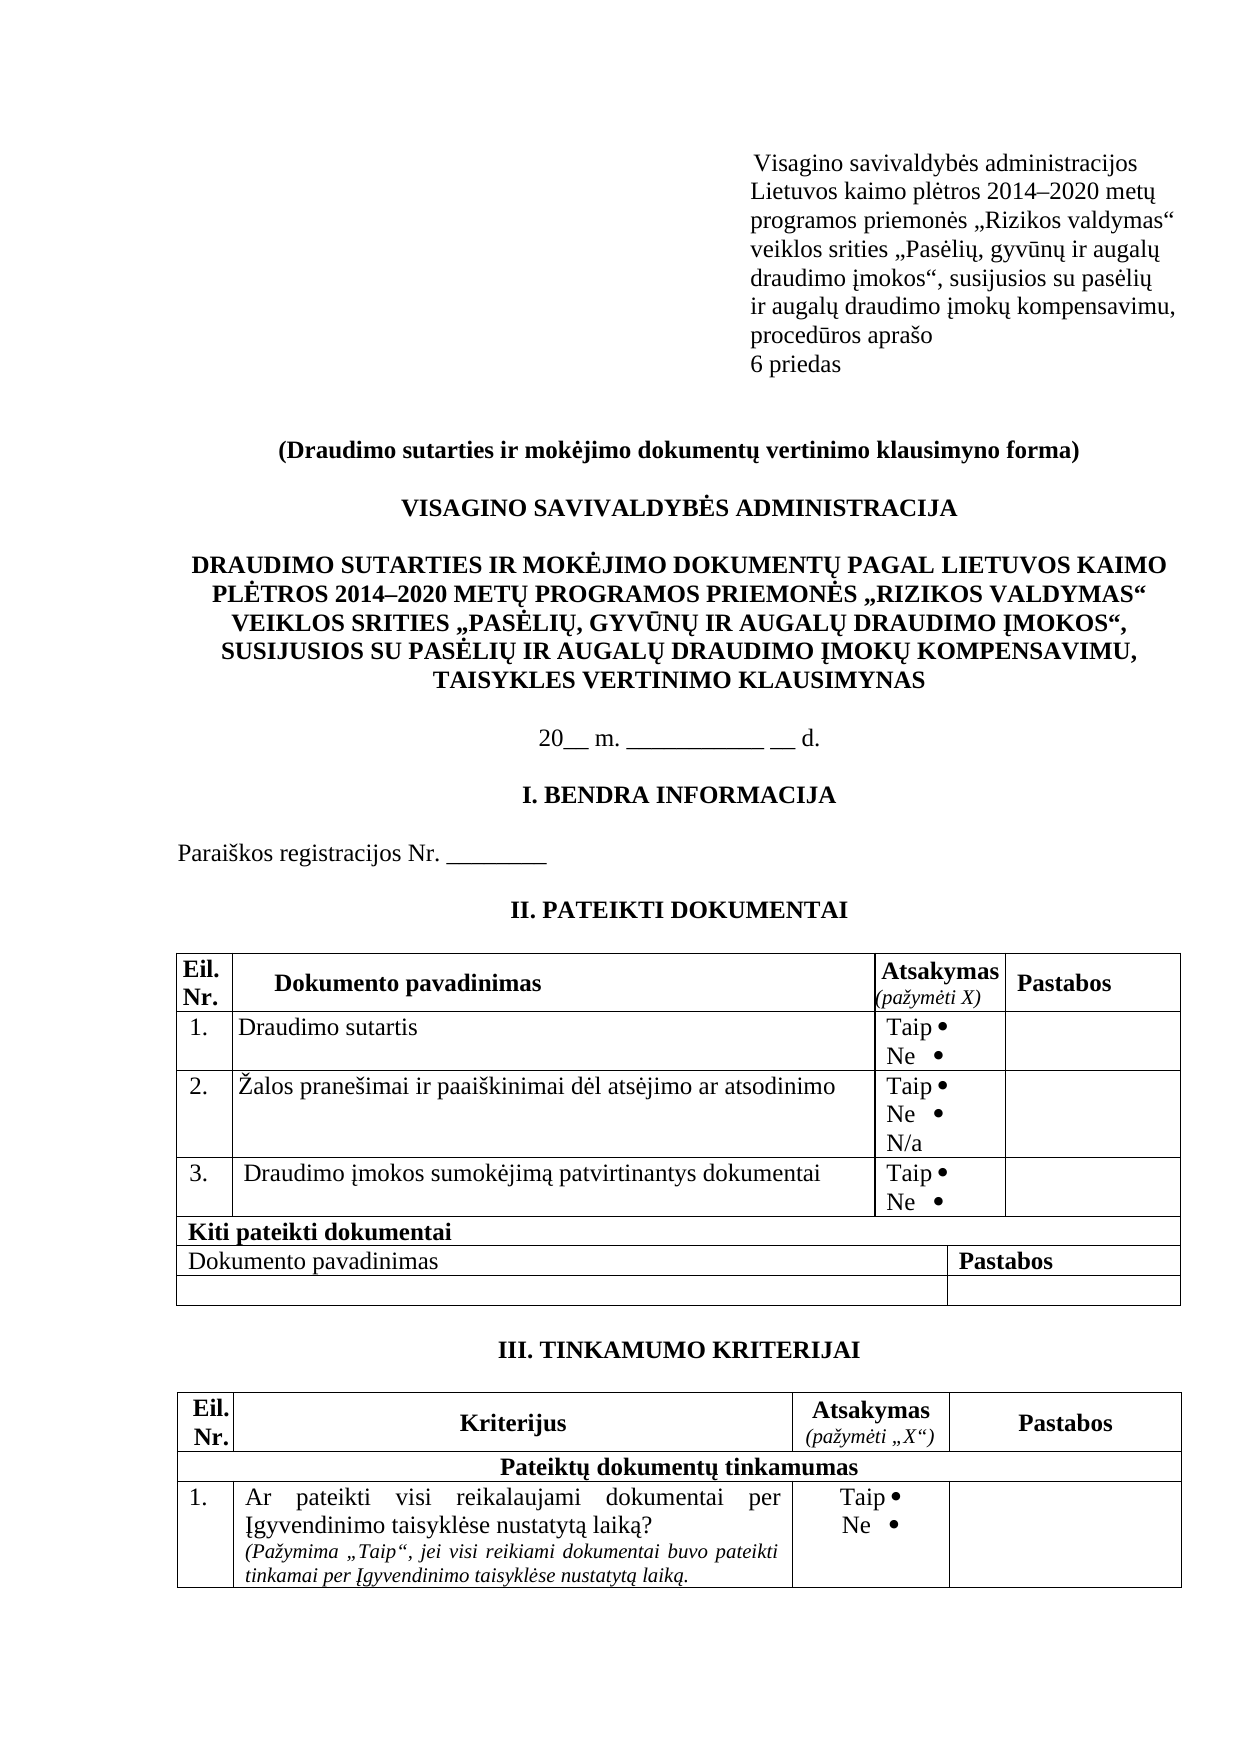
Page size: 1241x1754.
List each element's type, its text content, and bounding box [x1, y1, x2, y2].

table_cell Kiti pateikti dokumentai [177, 1217, 1180, 1245]
table_header Eil. Nr. [178, 1393, 233, 1451]
table_cell Taip  Ne  [876, 1158, 1005, 1216]
text draudimo įmokos“, susijusios su pasėlių [177, 263, 1181, 291]
text programos priemonės „Rizikos valdymas“ [177, 205, 1181, 234]
table_cell [1006, 1071, 1180, 1157]
table_cell Pastabos [948, 1246, 1180, 1275]
table_cell 1. [177, 1012, 232, 1070]
text III. TINKAMUMO KRITERIJAI [177, 1335, 1181, 1363]
text procedūros aprašo [177, 320, 1181, 349]
table_cell 1. [178, 1482, 233, 1587]
text VISAGINO SAVIVALDYBĖS ADMINISTRACIJA [177, 493, 1181, 521]
table_cell 3. [177, 1158, 232, 1216]
table_cell [948, 1276, 1180, 1305]
table_cell Ar pateikti visi reikalaujami dokumentai per Įgyvendinimo taisyklėse nustatytą laiką? (Pažymima „Taip“, jei visi reikiami dokumentai buvo pateikti tinkamai per Įgyvendinimo taisyklėse nustatytą laiką. [234, 1482, 792, 1587]
table_cell Draudimo įmokos sumokėjimą patvirtinantys dokumentai [233, 1158, 874, 1216]
text II. PATEIKTI DOKUMENTAI [177, 895, 1181, 924]
table_cell Draudimo sutartis [233, 1012, 874, 1070]
text 6 priedas [177, 349, 1181, 378]
table_cell [1006, 1012, 1180, 1070]
table_header Atsakymas (pažymėti X) [876, 954, 1005, 1011]
table_cell Taip  Ne  [876, 1012, 1005, 1070]
table_header Pastabos [1006, 954, 1180, 1011]
table_cell [177, 1276, 947, 1305]
table_cell Taip  Ne  N/a  [876, 1071, 1005, 1157]
table_header Atsakymas (pažymėti „X“) [793, 1393, 949, 1451]
table_cell Dokumento pavadinimas [177, 1246, 947, 1275]
table_cell 2. [177, 1071, 232, 1157]
text Visagino savivaldybės administracijos [558, 148, 1181, 176]
table_cell [950, 1482, 1181, 1587]
text (Draudimo sutarties ir mokėjimo dokumentų vertinimo klausimyno forma) [177, 435, 1181, 464]
table_cell Taip  Ne  [793, 1482, 949, 1587]
text veiklos srities „Pasėlių, gyvūnų ir augalų [177, 234, 1181, 263]
table_header Pastabos [950, 1393, 1181, 1451]
table_header Kriterijus [234, 1393, 792, 1451]
text Lietuvos kaimo plėtros 2014–2020 metų [177, 176, 1181, 205]
table_cell Žalos pranešimai ir paaiškinimai dėl atsėjimo ar atsodinimo [233, 1071, 874, 1157]
text I. BENDRA INFORMACIJA [177, 780, 1181, 809]
text Paraiškos registracijos Nr. ________ [177, 838, 1181, 866]
text 20__ m. ___________ __ d. [177, 723, 1181, 751]
text ir augalų draudimo įmokų kompensavimu, [177, 291, 1181, 320]
text Draudimo sutarties ir mokėjimo dokumentų pagal LIETUVOS KAIMO PLĖTROS 2014–2020 METŲ PROGRAMOS PRIEMONĖS „RIZIKOS VALDYMAS“ VEIKLOS SRITIES „PASĖLIŲ, GYVŪNŲ IR AUGALŲ DRAUDIMO ĮMOKOS“, SUSIJUSIOS SU PASĖLIŲ IR AUGALŲ DRAUDIMO ĮMOKŲ KOMPENSAVIMU, taisykles vertinimo klausimynAS [177, 550, 1181, 694]
table_cell Pateiktų dokumentų tinkamumas [178, 1452, 1181, 1481]
table_cell [1006, 1158, 1180, 1216]
table_header Dokumento pavadinimas [233, 954, 874, 1011]
table_header Eil. Nr. [177, 954, 232, 1011]
